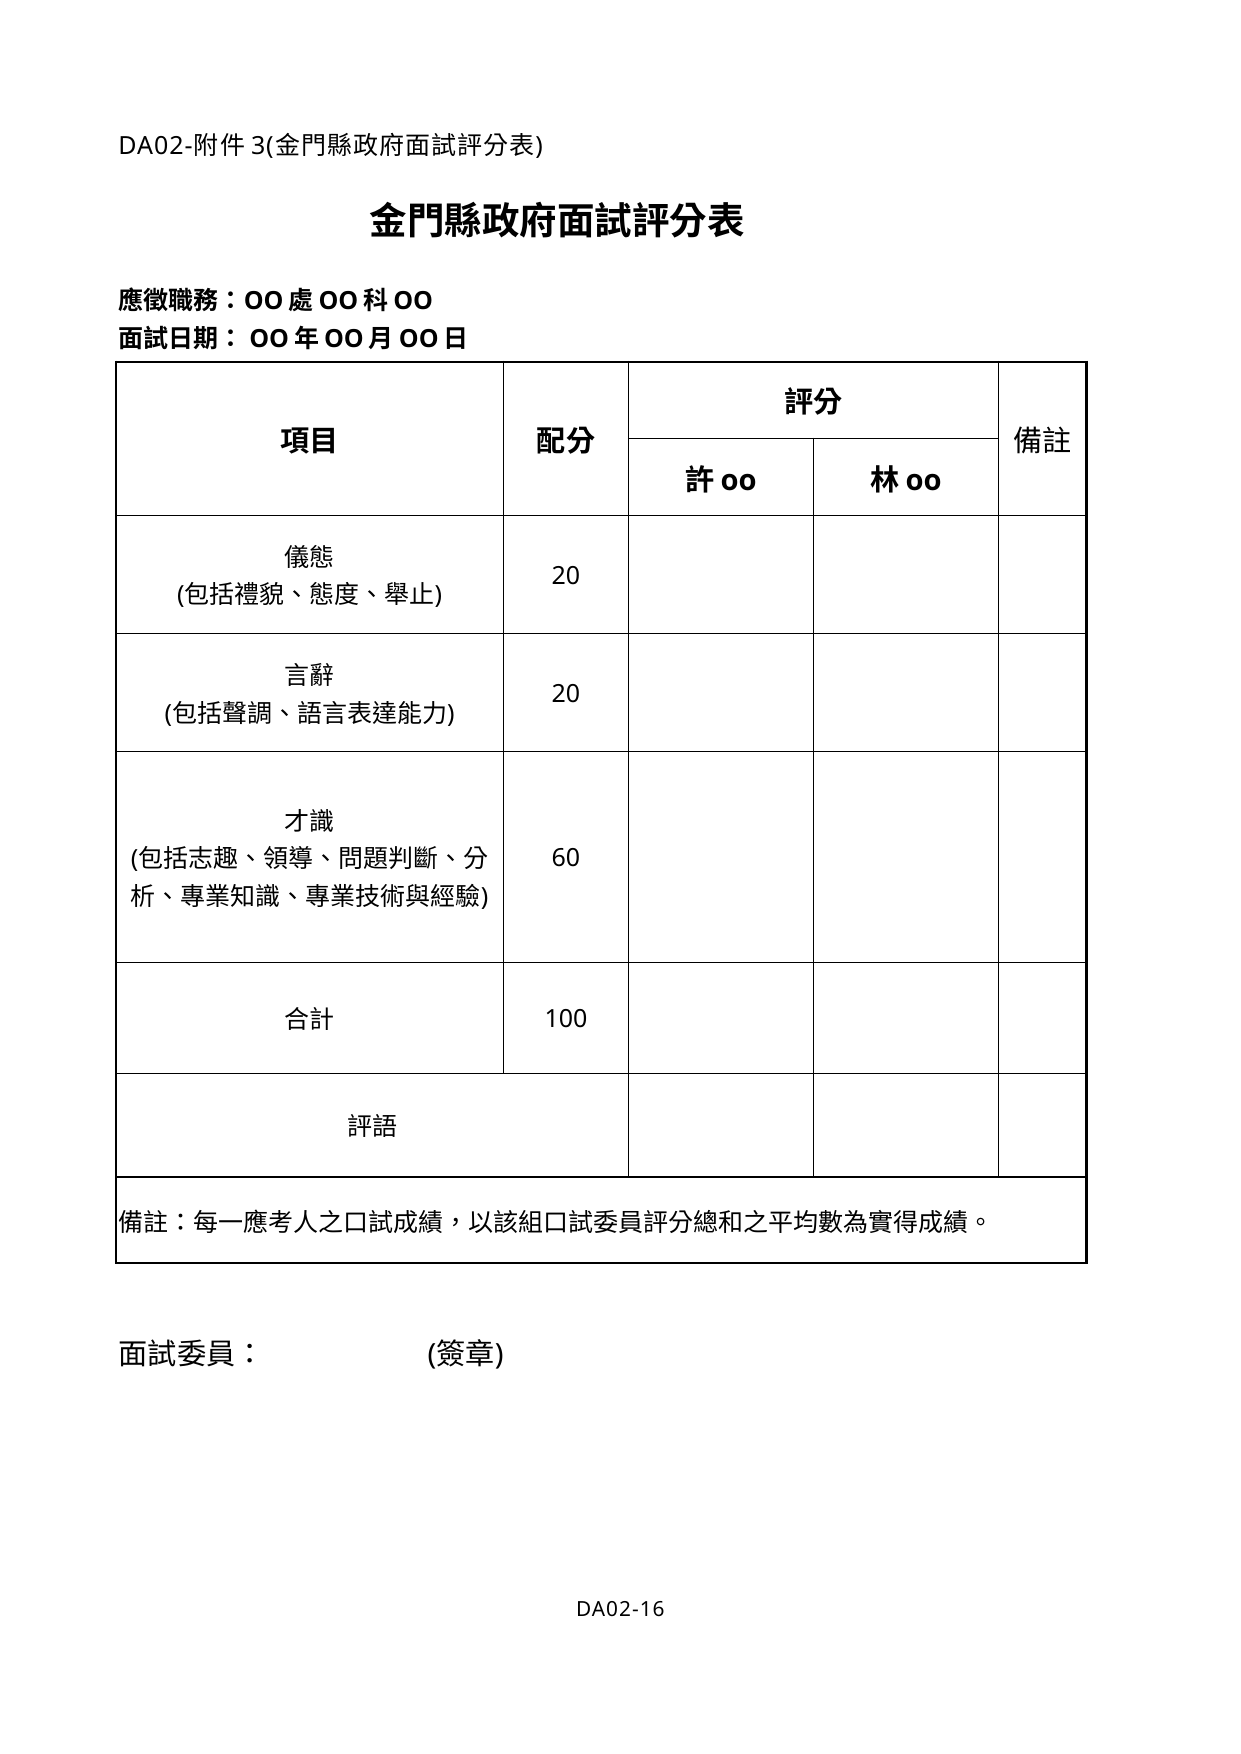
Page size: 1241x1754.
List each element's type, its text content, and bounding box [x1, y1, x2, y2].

table_cell 才識 (包括志趣、領導、問題判斷、分析、專業知識、專業技術與經驗) [117, 752, 503, 962]
table_cell 配分 [504, 363, 628, 515]
table_cell [814, 1074, 998, 1176]
table_cell 儀態 (包括禮貌、態度、舉止) [117, 516, 503, 633]
table_cell [814, 963, 998, 1073]
table_cell 60 [504, 752, 628, 962]
table_header [998, 162, 1086, 275]
table_cell 評語 [117, 1074, 628, 1176]
table_cell [999, 752, 1085, 962]
table_cell [998, 1264, 1086, 1439]
table_cell [999, 634, 1085, 751]
table_cell 應徵職務：OO處OO科OO 面試日期： OO年OO月OO日 [116, 275, 998, 361]
table_cell [998, 275, 1086, 361]
table_cell 20 [504, 516, 628, 633]
table_cell [814, 752, 998, 962]
table_cell [814, 634, 998, 751]
table_cell 合計 [117, 963, 503, 1073]
table_cell [629, 752, 813, 962]
table_cell 評分 [629, 363, 998, 438]
table_cell [999, 1074, 1085, 1176]
table_cell 備註：每一應考人之口試成績，以該組口試委員評分總和之平均數為實得成績。 [117, 1178, 1085, 1262]
table_cell 言辭 (包括聲調、語言表達能力) [117, 634, 503, 751]
table_cell [999, 963, 1085, 1073]
table_cell [814, 516, 998, 633]
table_cell 項目 [117, 363, 503, 515]
table_cell [629, 634, 813, 751]
table_cell 林oo [814, 439, 998, 515]
table_cell 面試委員： (簽章) [116, 1264, 998, 1439]
table_cell 備註 [999, 363, 1085, 515]
table_cell 100 [504, 963, 628, 1073]
text DA02-附件3(金門縣政府面試評分表) [118, 125, 1122, 162]
table_cell [629, 1074, 813, 1176]
table_header 金門縣政府面試評分表 [116, 162, 998, 275]
table_cell 20 [504, 634, 628, 751]
table_cell [629, 963, 813, 1073]
table_cell [629, 516, 813, 633]
table_cell [999, 516, 1085, 633]
table_cell 許oo [629, 439, 813, 515]
